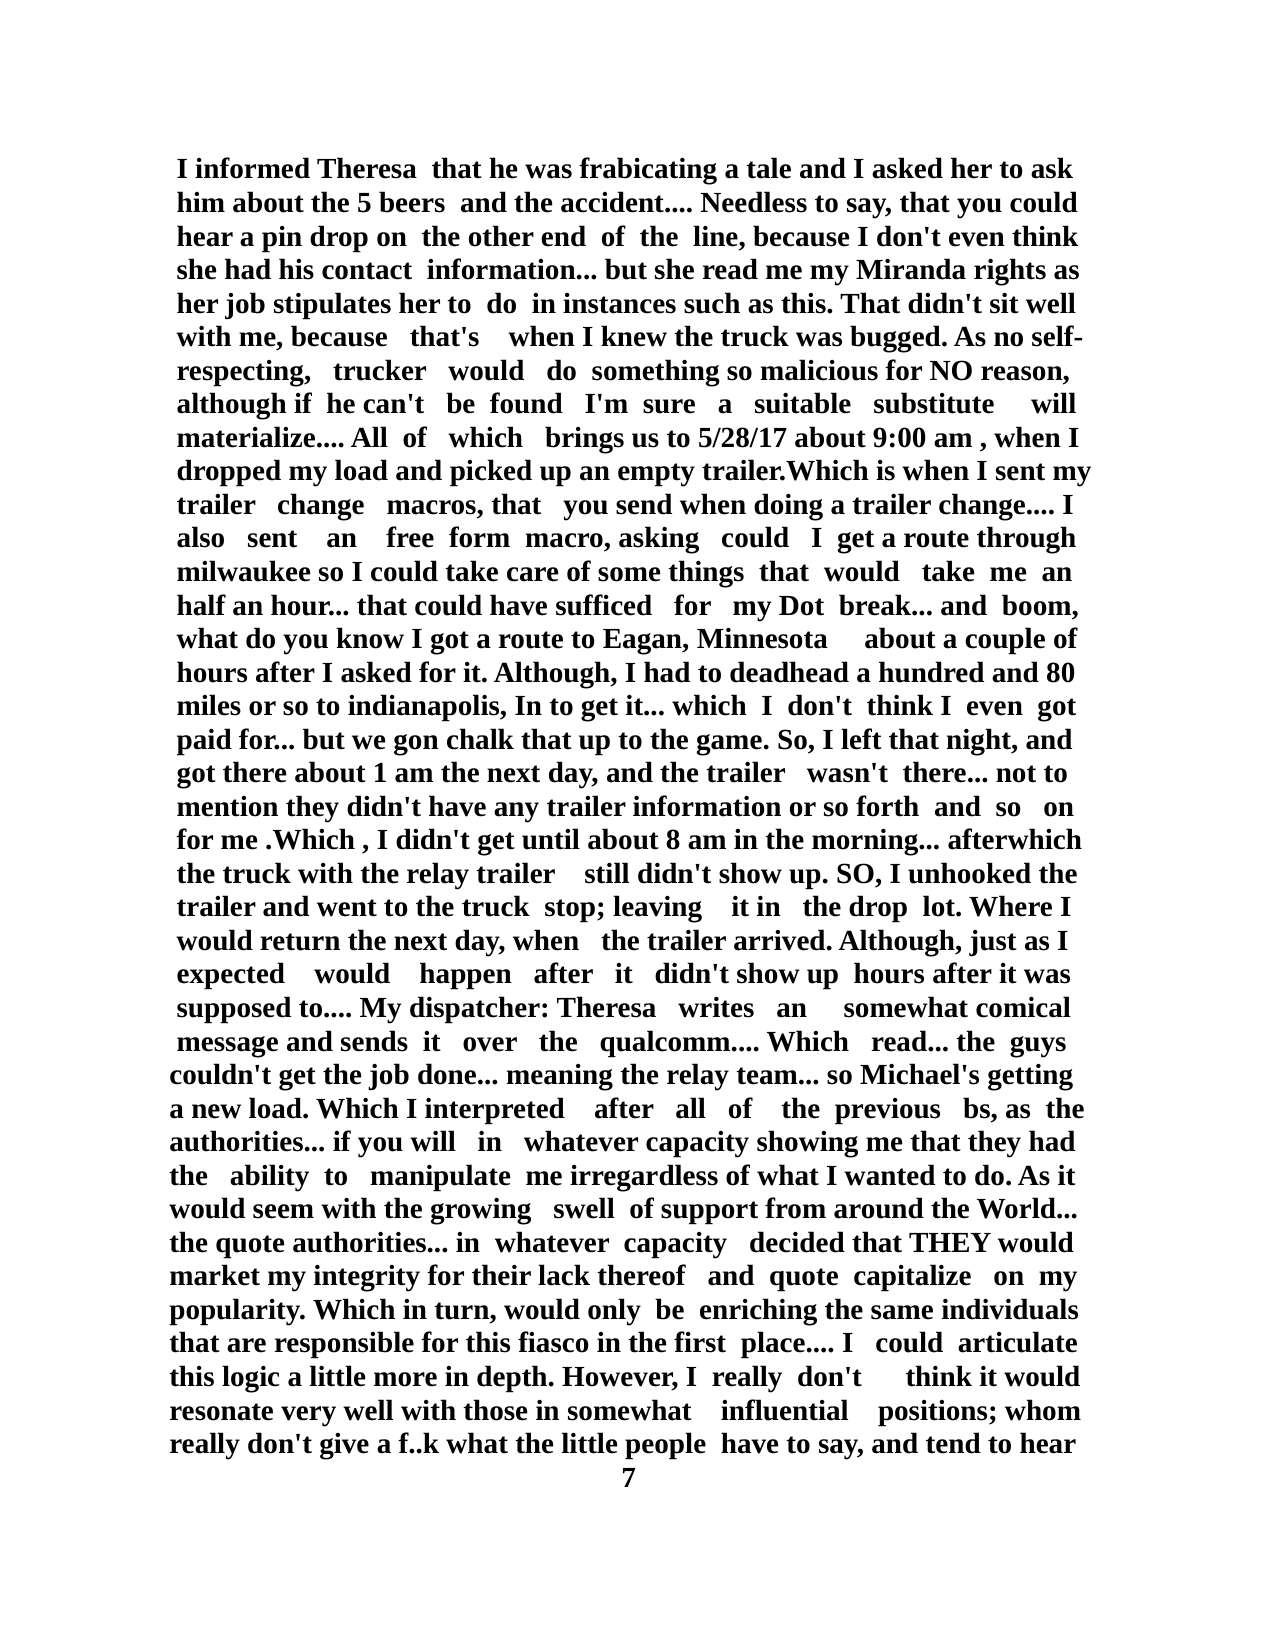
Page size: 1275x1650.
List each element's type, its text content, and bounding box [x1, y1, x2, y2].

text materialize.... All of which brings us to 5/28/17 about 9:00 am , when I [118, 420, 1157, 453]
text expected would happen after it didn't show up hours after it was [118, 957, 1157, 990]
text with me, because that's when I knew the truck was bugged. As no self- [118, 319, 1157, 353]
text him about the 5 beers and the accident.... Needless to say, that you could [118, 185, 1157, 219]
text the quote authorities... in whatever capacity decided that THEY would [118, 1225, 1157, 1258]
text also sent an free form macro, asking could I get a route through [118, 521, 1157, 554]
text the ability to manipulate me irregardless of what I wanted to do. As it [118, 1158, 1157, 1191]
text I informed Theresa that he was frabicating a tale and I asked her to ask [118, 152, 1157, 185]
text dropped my load and picked up an empty trailer.Which is when I sent my [118, 453, 1157, 487]
text the truck with the relay trailer still didn't show up. SO, I unhooked the [118, 856, 1157, 889]
text popularity. Which in turn, would only be enriching the same individuals [118, 1292, 1157, 1326]
text supposed to.... My dispatcher: Theresa writes an somewhat comical [118, 990, 1157, 1024]
text trailer change macros, that you send when doing a trailer change.... I [118, 487, 1157, 521]
text respecting, trucker would do something so malicious for NO reason, [118, 353, 1157, 386]
text market my integrity for their lack thereof and quote capitalize on my [118, 1258, 1157, 1292]
text although if he can't be found I'm sure a suitable substitute will [118, 386, 1157, 420]
text a new load. Which I interpreted after all of the previous bs, as the [118, 1091, 1157, 1124]
text 7 [118, 1460, 1157, 1493]
text paid for... but we gon chalk that up to the game. So, I left that night, and [118, 722, 1157, 755]
text her job stipulates her to do in instances such as this. That didn't sit well [118, 286, 1157, 319]
text got there about 1 am the next day, and the trailer wasn't there... not to [118, 755, 1157, 789]
text really don't give a f..k what the little people have to say, and tend to hear [118, 1426, 1157, 1460]
text this logic a little more in depth. However, I really don't think it would [118, 1359, 1157, 1393]
text that are responsible for this fiasco in the first place.... I could articulate [118, 1326, 1157, 1359]
text hear a pin drop on the other end of the line, because I don't even think [118, 219, 1157, 252]
text mention they didn't have any trailer information or so forth and so on [118, 789, 1157, 822]
text hours after I asked for it. Although, I had to deadhead a hundred and 80 [118, 655, 1157, 688]
text authorities... if you will in whatever capacity showing me that they had [118, 1124, 1157, 1158]
text what do you know I got a route to Eagan, Minnesota about a couple of [118, 621, 1157, 655]
text for me .Which , I didn't get until about 8 am in the morning... afterwhich [118, 822, 1157, 856]
text message and sends it over the qualcomm.... Which read... the guys [118, 1024, 1157, 1057]
text half an hour... that could have sufficed for my Dot break... and boom, [118, 588, 1157, 621]
text would return the next day, when the trailer arrived. Although, just as I [118, 923, 1157, 957]
text couldn't get the job done... meaning the relay team... so Michael's getting [118, 1057, 1157, 1091]
text resonate very well with those in somewhat influential positions; whom [118, 1393, 1157, 1426]
text would seem with the growing swell of support from around the World... [118, 1191, 1157, 1225]
text she had his contact information... but she read me my Miranda rights as [118, 252, 1157, 286]
text trailer and went to the truck stop; leaving it in the drop lot. Where I [118, 889, 1157, 923]
text miles or so to indianapolis, In to get it... which I don't think I even got [118, 688, 1157, 722]
text milwaukee so I could take care of some things that would take me an [118, 554, 1157, 588]
